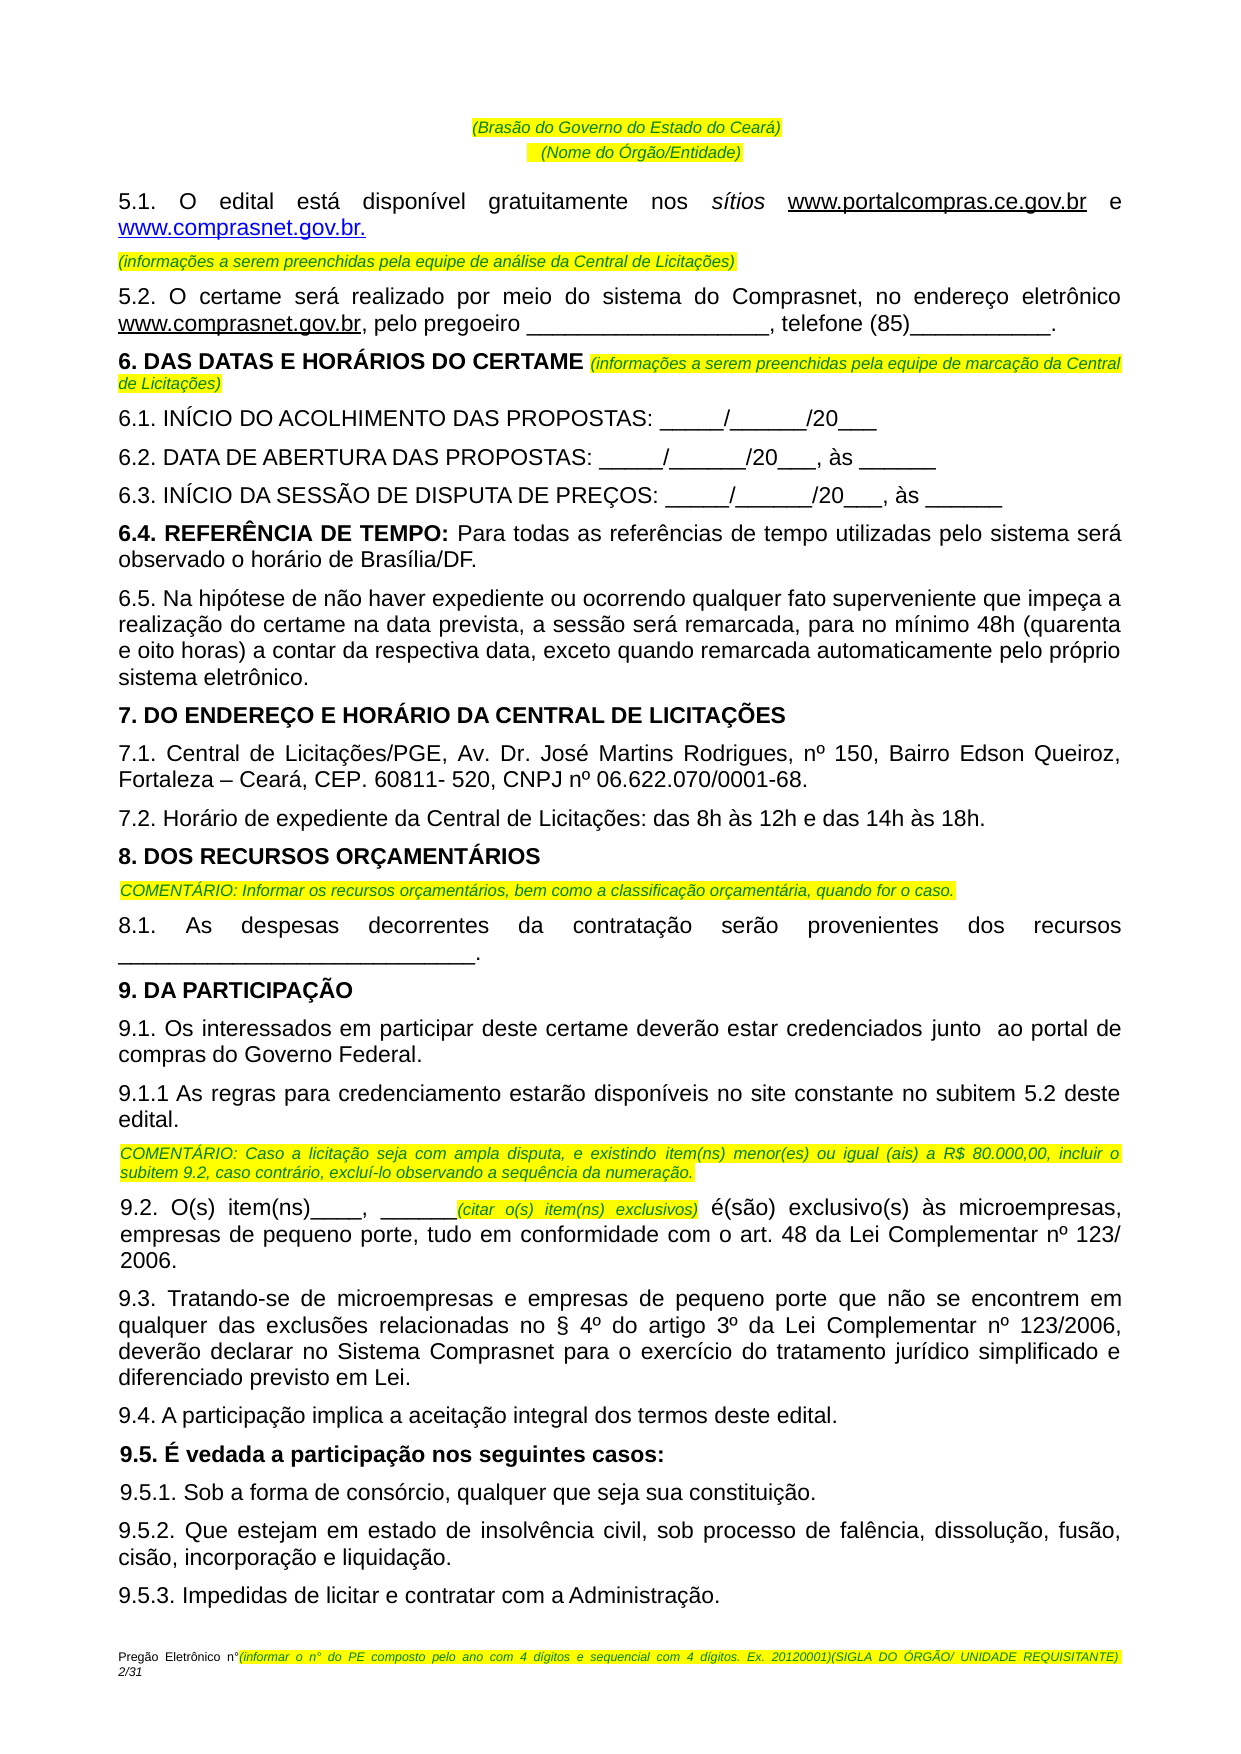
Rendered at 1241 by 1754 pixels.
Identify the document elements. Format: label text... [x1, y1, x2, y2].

text 9.1. Os interessados em participar deste certame deverão estar credenciados junto ao portal de compras do Governo Federal. [118, 1015, 1122, 1068]
text COMENTÁRIO: Informar os recursos orçamentários, bem como a classificação orçamentária, quando for o caso. [120, 881, 1122, 900]
text 7.1. Central de Licitações/PGE, Av. Dr. José Martins Rodrigues, nº 150, Bairro Edson Queiroz, Fortaleza – Ceará, CEP. 60811- 520, CNPJ nº 06.622.070/0001-68. [118, 740, 1122, 793]
text 9.1.1 As regras para credenciamento estarão disponíveis no site constante no subitem 5.2 deste edital. [118, 1079, 1122, 1132]
text 6.4. REFERÊNCIA DE TEMPO: Para todas as referências de tempo utilizadas pelo sistema será observado o horário de Brasília/DF. [118, 520, 1122, 573]
text 8.1. As despesas decorrentes da contratação serão provenientes dos recursos ____________________________. [118, 912, 1122, 965]
text 9.4. A participação implica a aceitação integral dos termos deste edital. [118, 1402, 1122, 1429]
text 6.3. INÍCIO DA SESSÃO DE DISPUTA DE PREÇOS: _____/______/20___, às ______ [118, 482, 1122, 508]
text 7. DO ENDEREÇO E HORÁRIO DA CENTRAL DE LICITAÇÕES [118, 702, 1122, 728]
text 6.2. DATA DE ABERTURA DAS PROPOSTAS: _____/______/20___, às ______ [118, 443, 1122, 470]
text 5.1. O edital está disponível gratuitamente nos sítios www.portalcompras.ce.gov.br e www.comprasnet.gov.br. [118, 188, 1122, 240]
text 7.2. Horário de expediente da Central de Licitações: das 8h às 12h e das 14h às 18h. [118, 804, 1122, 831]
text 9. DA PARTICIPAÇÃO [118, 977, 1122, 1003]
text 6.1. INÍCIO DO ACOLHIMENTO DAS PROPOSTAS: _____/______/20___ [118, 405, 1122, 432]
text COMENTÁRIO: Caso a licitação seja com ampla disputa, e existindo item(ns) menor(es) ou igual (ais) a R$ 80.000,00, incluir o subitem 9.2, caso contrário, excluí-lo observando a sequência da numeração. [120, 1144, 1122, 1182]
text 5.2. O certame será realizado por meio do sistema do Comprasnet, no endereço eletrônico www.comprasnet.gov.br, pelo pregoeiro ___________________, telefone (85)___________. [118, 283, 1122, 336]
text 9.5. É vedada a participação nos seguintes casos: [119, 1441, 1122, 1467]
text 9.5.1. Sob a forma de consórcio, qualquer que seja sua constituição. [119, 1479, 1122, 1505]
text 9.5.3. Impedidas de licitar e contratar com a Administração. [118, 1582, 1122, 1608]
text 9.5.2. Que estejam em estado de insolvência civil, sob processo de falência, dissolução, fusão, cisão, incorporação e liquidação. [118, 1517, 1122, 1570]
text 8. DOS RECURSOS ORÇAMENTÁRIOS [118, 843, 1122, 869]
text 6.5. Na hipótese de não haver expediente ou ocorrendo qualquer fato superveniente que impeça a realização do certame na data prevista, a sessão será remarcada, para no mínimo 48h (quarenta e oito horas) a contar da respectiva data, exceto quando remarcada automaticamente pelo próprio sistema eletrônico. [118, 584, 1122, 690]
text 9.3. Tratando-se de microempresas e empresas de pequeno porte que não se encontrem em qualquer das exclusões relacionadas no § 4º do artigo 3º da Lei Complementar nº 123/2006, deverão declarar no Sistema Comprasnet para o exercício do tratamento jurídico simplificado e diferenciado previsto em Lei. [118, 1285, 1122, 1391]
text 6. DAS DATAS E HORÁRIOS DO CERTAME (informações a serem preenchidas pela equipe de marcação da Central de Licitações) [118, 348, 1122, 393]
text (informações a serem preenchidas pela equipe de análise da Central de Licitações) [118, 252, 1122, 271]
text 9.2. O(s) item(ns)____, ______(citar o(s) item(ns) exclusivos) é(são) exclusivo(s) às microempresas, empresas de pequeno porte, tudo em conformidade com o art. 48 da Lei Complementar nº 123/ 2006. [120, 1194, 1122, 1273]
